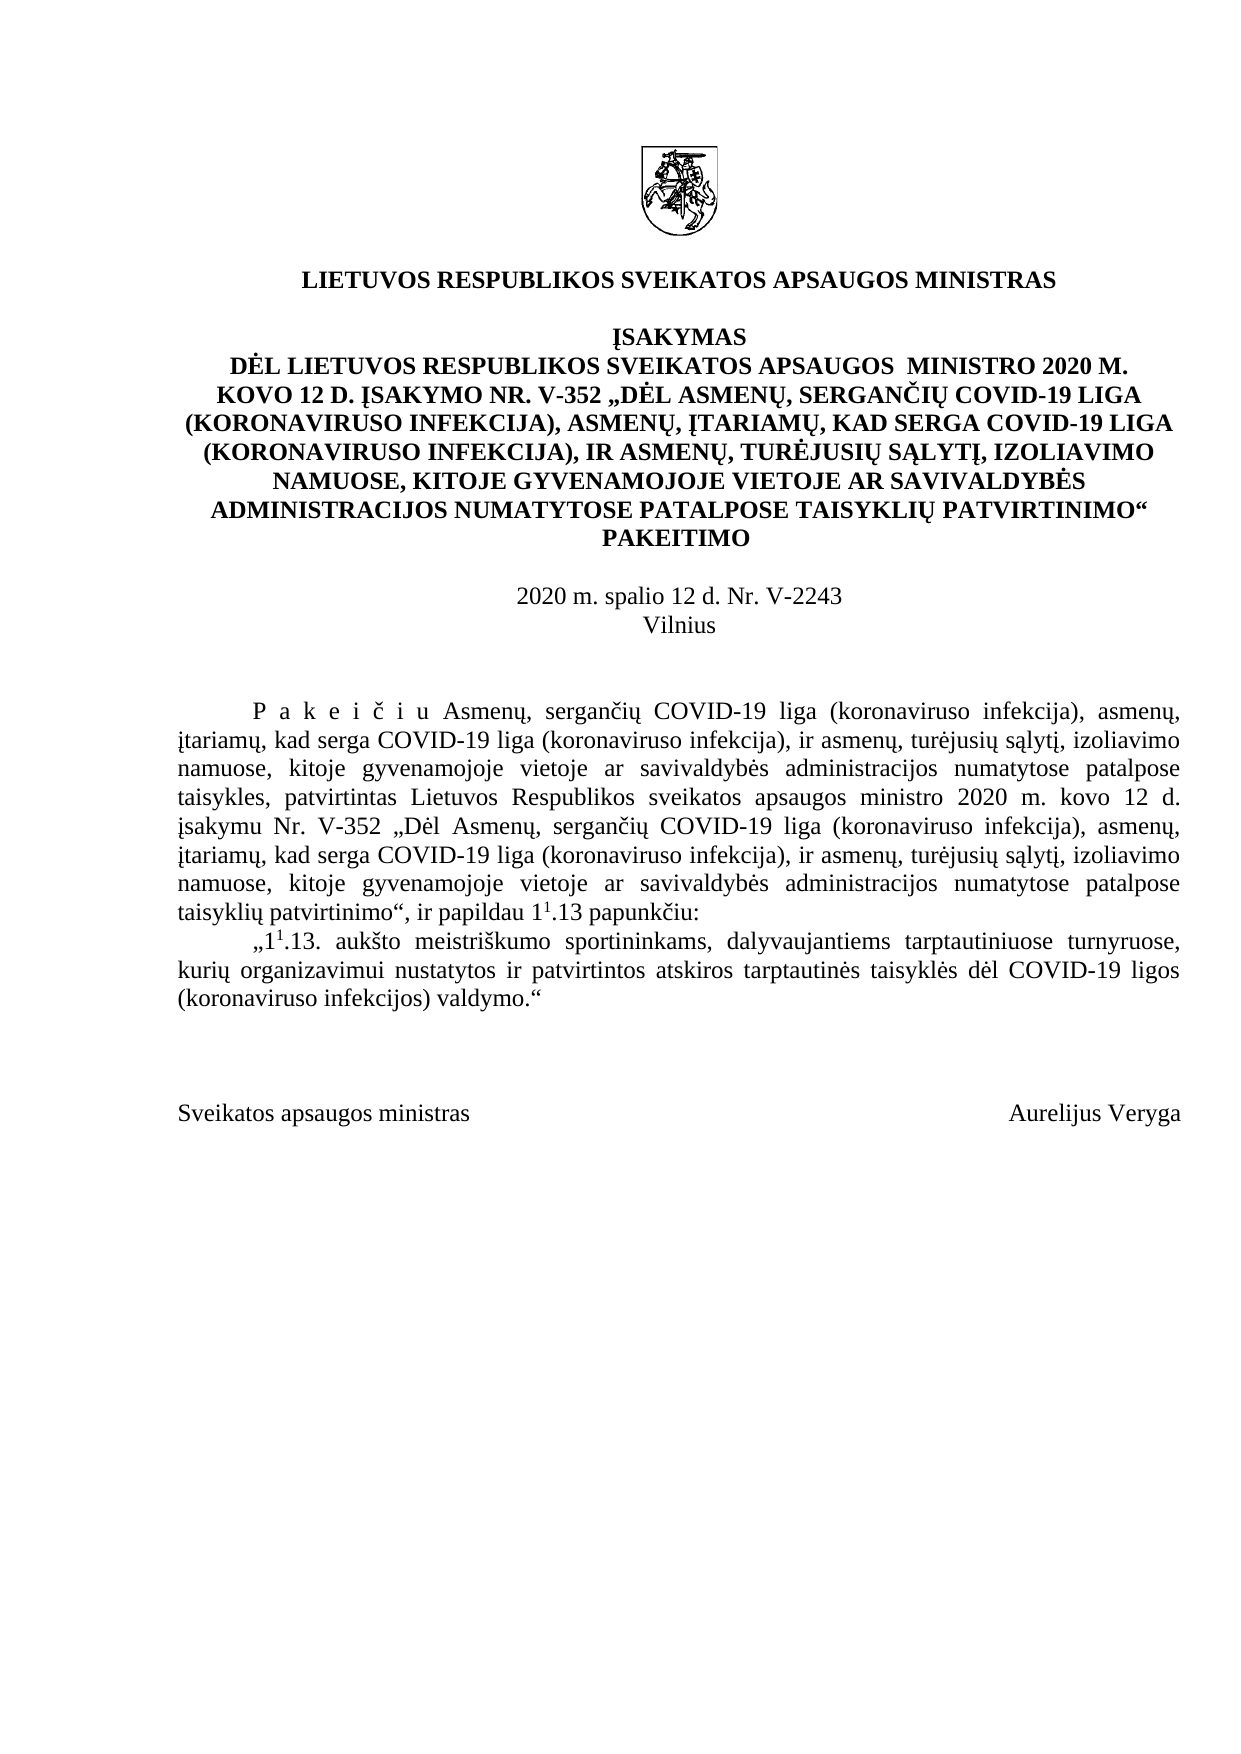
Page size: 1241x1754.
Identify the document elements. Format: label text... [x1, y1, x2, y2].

text ĮSAKYMAS [177, 322, 1181, 351]
text Vilnius [177, 610, 1181, 638]
text DĖL LIETUVOS RESPUBLIKOS SVEIKATOS APSAUGOS MINISTRO 2020 M. KOVO 12 D. ĮSAKYMO NR. V-352 „DĖL ASMENŲ, SERGANČIŲ COVID-19 LIGA (KORONAVIRUSO INFEKCIJA), ASMENŲ, ĮTARIAMŲ, KAD SERGA COVID-19 LIGA (KORONAVIRUSO INFEKCIJA), IR ASMENŲ, TURĖJUSIŲ SĄLYTĮ, IZOLIAVIMO NAMUOSE, KITOJE GYVENAMOJOJE VIETOJE AR SAVIVALDYBĖS ADMINISTRACIJOS NUMATYTOSE PATALPOSE TAISYKLIŲ PATVIRTINIMO“ PAKEITIMO [177, 351, 1181, 552]
text LIETUVOS RESPUBLIKOS SVEIKATOS APSAUGOS MINISTRAS [177, 265, 1181, 293]
text 2020 m. spalio 12 d. Nr. V-2243 [177, 581, 1181, 610]
text P a k e i č i u Asmenų, sergančių COVID-19 liga (koronaviruso infekcija), asmenų, įtariamų, kad serga COVID-19 liga (koronaviruso infekcija), ir asmenų, turėjusių sąlytį, izoliavimo namuose, kitoje gyvenamojoje vietoje ar savivaldybės administracijos numatytose patalpose taisykles, patvirtintas Lietuvos Respublikos sveikatos apsaugos ministro 2020 m. kovo 12 d. įsakymu Nr. V-352 „Dėl Asmenų, sergančių COVID-19 liga (koronaviruso infekcija), asmenų, įtariamų, kad serga COVID-19 liga (koronaviruso infekcija), ir asmenų, turėjusių sąlytį, izoliavimo namuose, kitoje gyvenamojoje vietoje ar savivaldybės administracijos numatytose patalpose taisyklių patvirtinimo“, ir papildau 11.13 papunkčiu: [177, 696, 1181, 926]
text „11.13. aukšto meistriškumo sportininkams, dalyvaujantiems tarptautiniuose turnyruose, kurių organizavimui nustatytos ir patvirtintos atskiros tarptautinės taisyklės dėl COVID-19 ligos (koronaviruso infekcijos) valdymo.“ [177, 926, 1181, 1012]
text Sveikatos apsaugos ministras Aurelijus Veryga [177, 1098, 1181, 1127]
